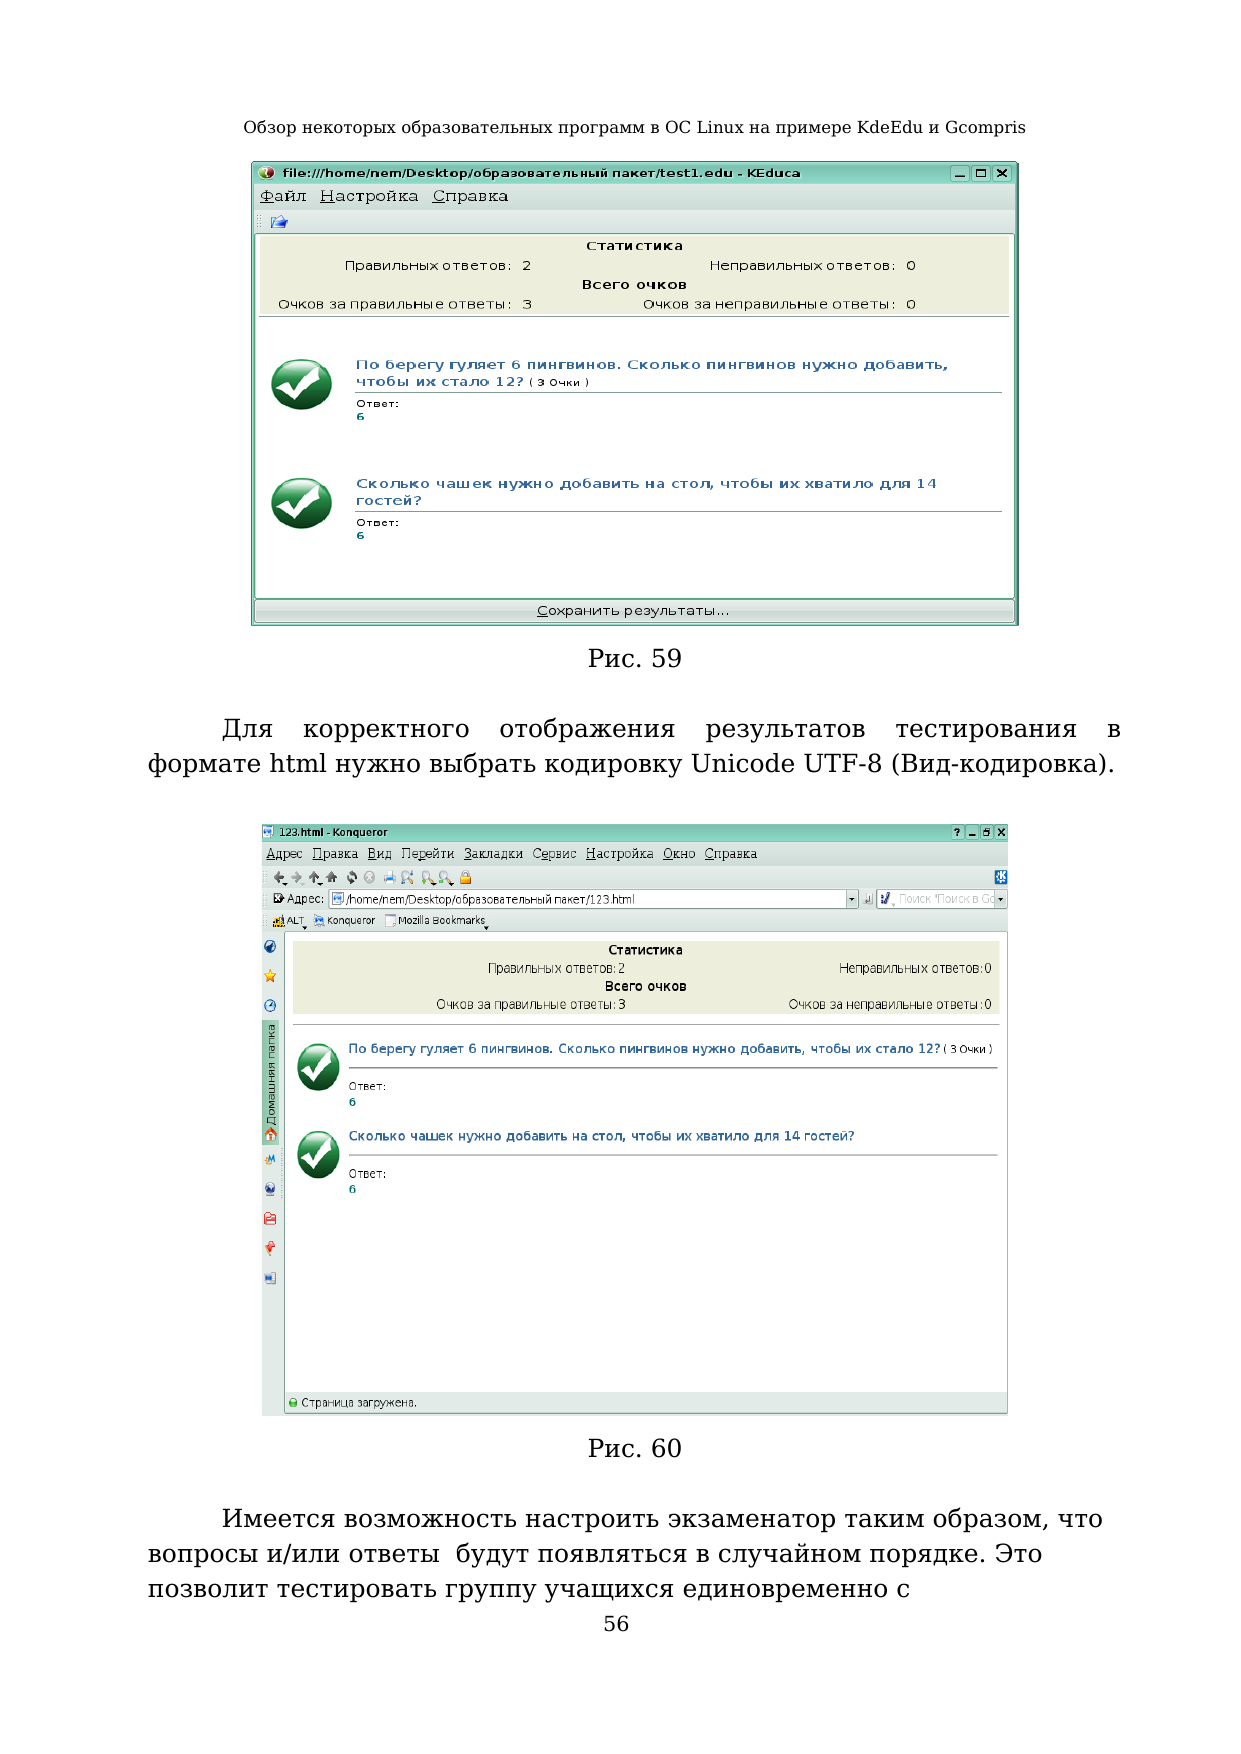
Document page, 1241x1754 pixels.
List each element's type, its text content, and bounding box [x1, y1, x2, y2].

text Имеется возможность настроить экзаменатор таким образом, что вопросы и/или ответы будут появляться в случайном порядке. Это позволит тестировать группу учащихся единовременно с [148, 1504, 1122, 1604]
text Рис. 60 [148, 1434, 1122, 1463]
picture [251, 161, 1019, 626]
picture [261, 824, 1008, 1416]
text Рис. 59 [148, 644, 1122, 673]
text Для корректного отображения результатов тестирования в формате html нужно выбрать кодировку Unicode UTF-8 (Вид-кодировка). [148, 714, 1122, 778]
